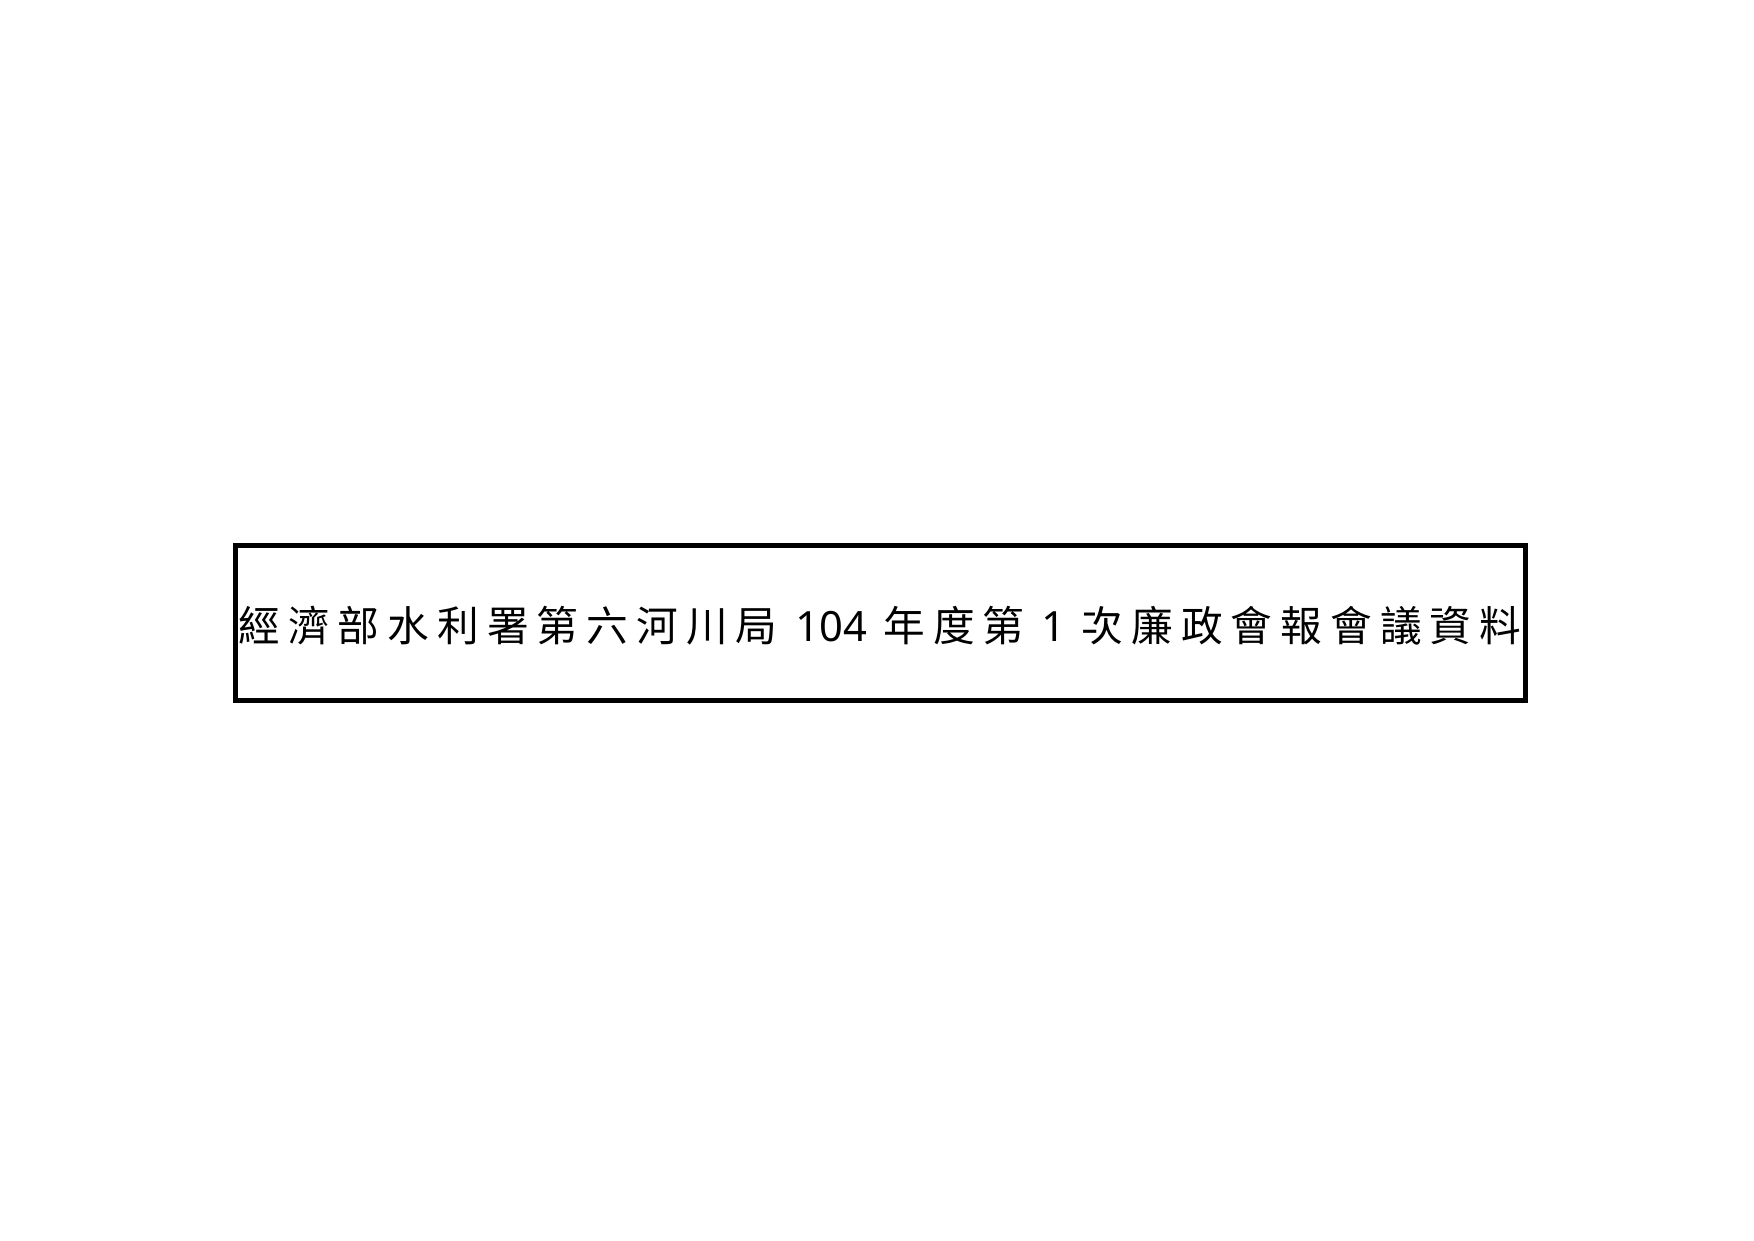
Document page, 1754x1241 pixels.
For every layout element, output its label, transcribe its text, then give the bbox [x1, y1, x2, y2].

table_header 經濟部水利署第六河川局104年度第1次廉政會報會議資料 [238, 548, 1523, 698]
